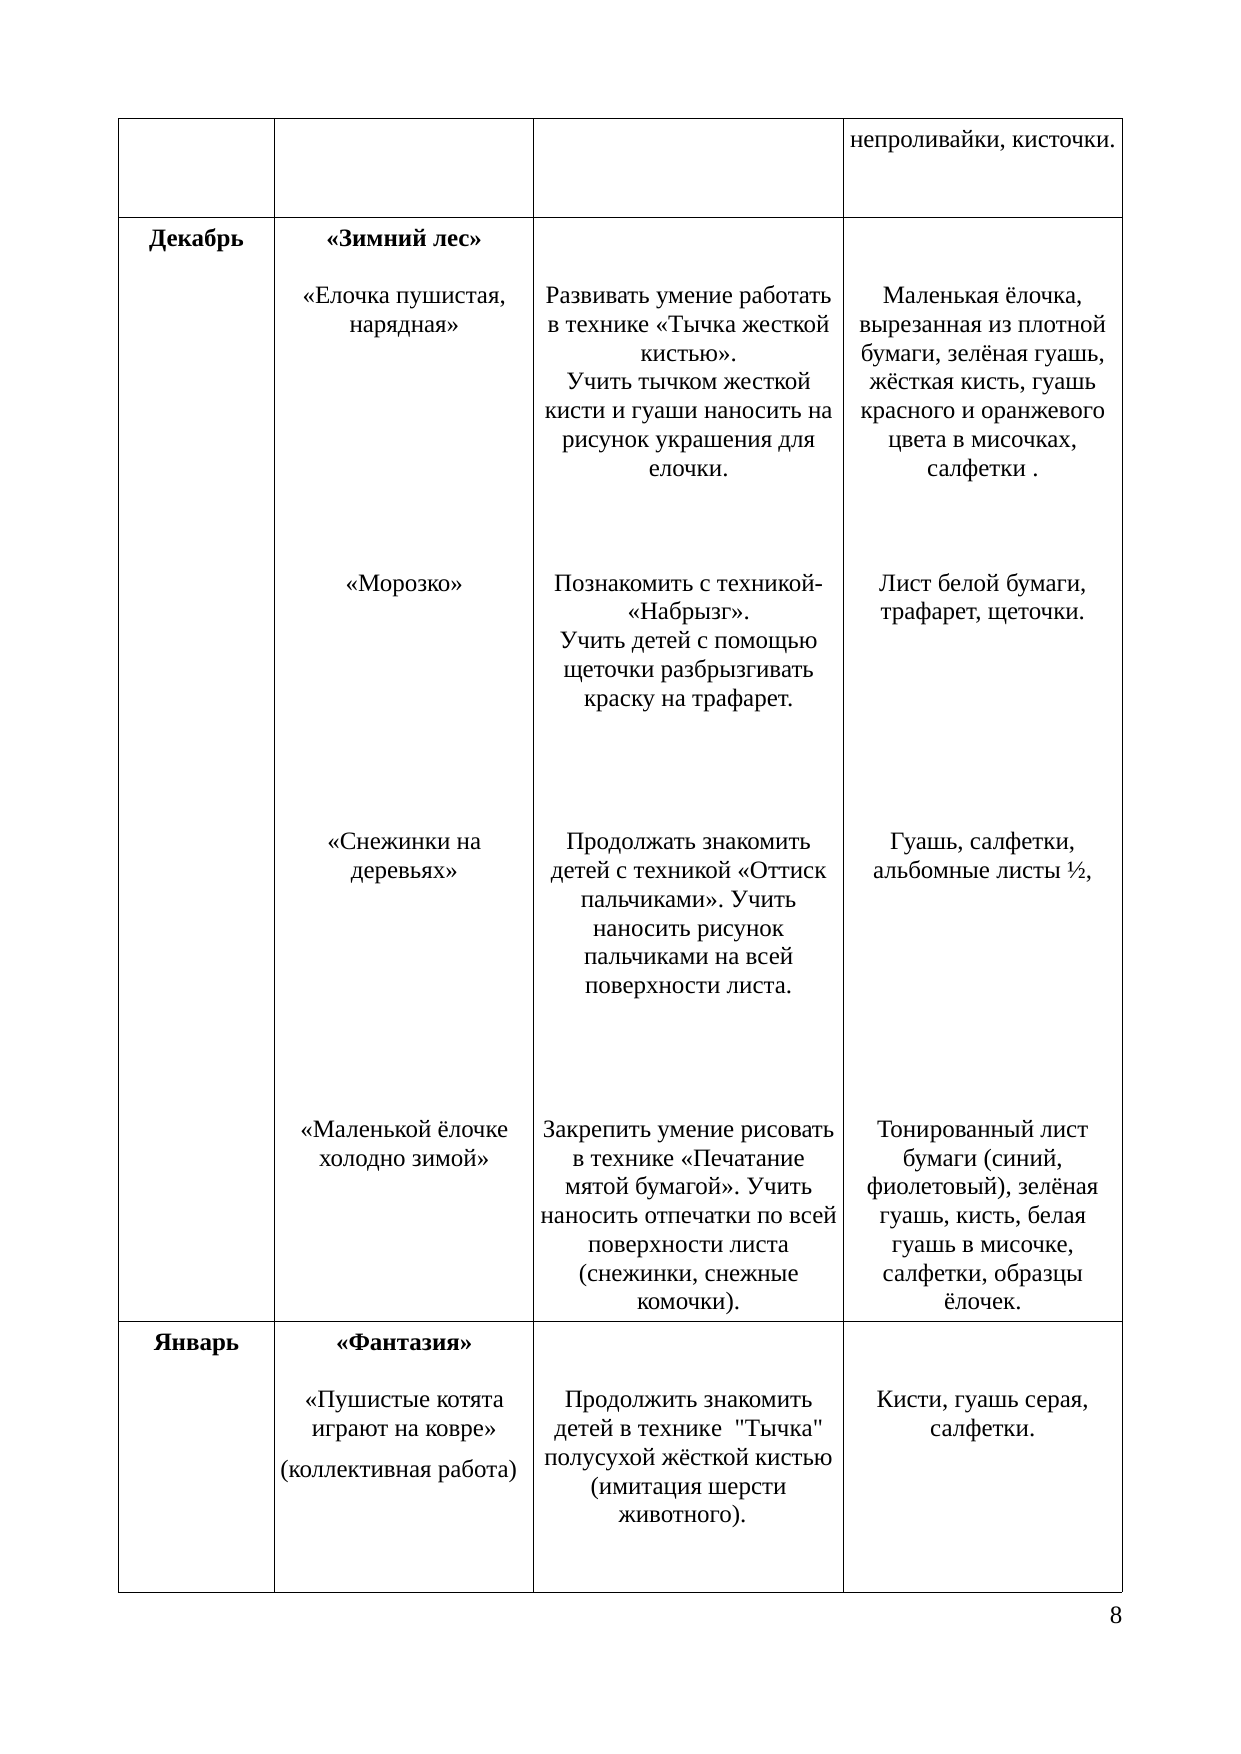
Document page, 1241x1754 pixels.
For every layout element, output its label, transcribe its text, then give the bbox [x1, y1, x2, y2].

table_cell «Фантазия» «Пушистые котята играют на ковре» (коллективная работа) [275, 1322, 533, 1592]
table_cell Маленькая ёлочка, вырезанная из плотной бумаги, зелёная гуашь, жёсткая кисть, гуашь красного и оранжевого цвета в мисочках, салфетки . Лист белой бумаги, трафарет, щеточки. Гуашь, салфетки, альбомные листы ½, Тонированный лист бумаги (синий, фиолетовый), зелёная гуашь, кисть, белая гуашь в мисочке, салфетки, образцы ёлочек. [844, 218, 1122, 1321]
table_cell [534, 119, 843, 216]
table_cell Январь [119, 1322, 274, 1592]
table_cell Продолжить знакомить детей в технике "Тычка" полусухой жёсткой кистью (имитация шерсти животного). [534, 1322, 843, 1592]
table_cell [119, 119, 274, 216]
table_cell Декабрь [119, 218, 274, 1321]
table_cell Кисти, гуашь серая, салфетки. [844, 1322, 1122, 1592]
table_cell непроливайки, кисточки. [844, 119, 1122, 216]
table_cell Развивать умение работать в технике «Тычка жесткой кистью». Учить тычком жесткой кисти и гуаши наносить на рисунок украшения для елочки. Познакомить с техникой- «Набрызг». Учить детей с помощью щеточки разбрызгивать краску на трафарет. Продолжать знакомить детей с техникой «Оттиск пальчиками». Учить наносить рисунок пальчиками на всей поверхности листа. Закрепить умение рисовать в технике «Печатание мятой бумагой». Учить наносить отпечатки по всей поверхности листа (снежинки, снежные комочки). [534, 218, 843, 1321]
table_cell [275, 119, 533, 216]
table_cell «Зимний лес» «Елочка пушистая, нарядная» «Морозко» «Снежинки на деревьях» «Маленькой ёлочке холодно зимой» [275, 218, 533, 1321]
